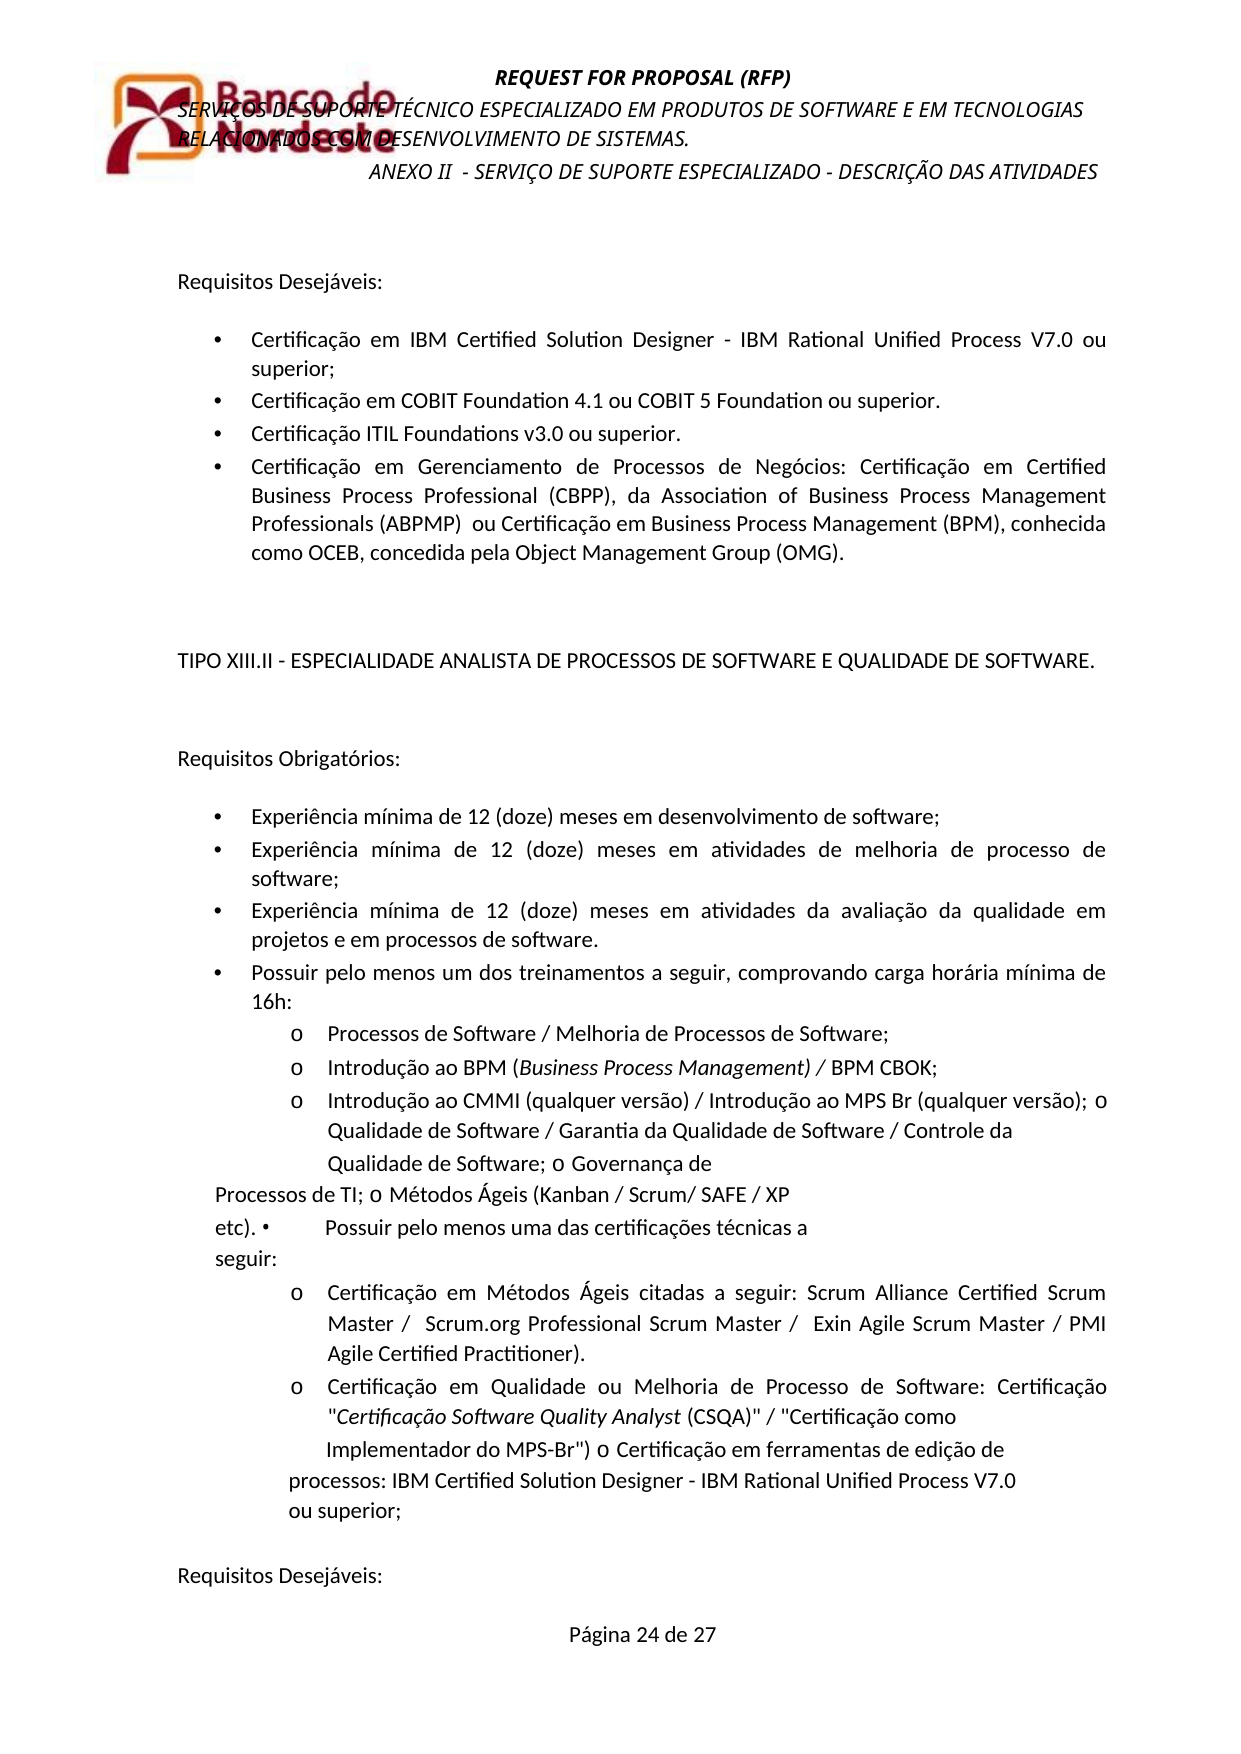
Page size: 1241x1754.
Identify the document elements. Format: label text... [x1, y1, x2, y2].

text Requisitos Obrigatórios: [177, 744, 1108, 772]
text Requisitos Desejáveis: [177, 1561, 1108, 1589]
list Certificação em Gerenciamento de Processos de Negócios: Certificação em Certified Business Process Professional (CBPP), da Association of Business Process Management Professionals (ABPMP) ou Certificação em Business Process Management (BPM), conhecida como OCEB, concedida pela Object Management Group (OMG). [213, 452, 1108, 566]
list Experiência mínima de 12 (doze) meses em atividades da avaliação da qualidade em projetos e em processos de software. [213, 896, 1108, 953]
list Certificação ITIL Foundations v3.0 ou superior. [213, 419, 1108, 447]
text Requisitos Desejáveis: [177, 267, 1108, 295]
picture [94, 62, 407, 186]
list Experiência mínima de 12 (doze) meses em desenvolvimento de software; [213, 802, 1108, 830]
text Implementador do MPS-Br") o Certificação em ferramentas de edição de processos: IBM Certified Solution Designer - IBM Rational Unified Process V7.0 ou superior; [288, 1435, 1035, 1524]
list Possuir pelo menos um dos treinamentos a seguir, comprovando carga horária mínima de 16h: [213, 958, 1108, 1015]
list Certificação em COBIT Foundation 4.1 ou COBIT 5 Foundation ou superior. [213, 387, 1108, 415]
list Certificação em IBM Certified Solution Designer - IBM Rational Unified Process V7.0 ou superior; [213, 325, 1108, 382]
text Qualidade de Software; o Governança de Processos de TI; o Métodos Ágeis (Kanban / Scrum/ SAFE / XP etc). • Possuir pelo menos uma das certificações técnicas a seguir: [215, 1149, 809, 1272]
list Introdução ao CMMI (qualquer versão) / Introdução ao MPS Br (qualquer versão); o Qualidade de Software / Garantia da Qualidade de Software / Controle da [290, 1086, 1108, 1144]
text TIPO XIII.II - ESPECIALIDADE ANALISTA DE PROCESSOS DE SOFTWARE E QUALIDADE DE SOFTWARE. [177, 646, 1108, 674]
list Certificação em Métodos Ágeis citadas a seguir: Scrum Alliance Certified Scrum Master / Scrum.org Professional Scrum Master / Exin Agile Scrum Master / PMI Agile Certified Practitioner). [290, 1278, 1108, 1367]
list Introdução ao BPM (Business Process Management) / BPM CBOK; [290, 1053, 1108, 1082]
picture [399, 166, 407, 178]
list Experiência mínima de 12 (doze) meses em atividades de melhoria de processo de software; [213, 835, 1108, 892]
list Certificação em Qualidade ou Melhoria de Processo de Software: Certificação "Certificação Software Quality Analyst (CSQA)" / "Certificação como [290, 1372, 1108, 1430]
list Processos de Software / Melhoria de Processos de Software; [290, 1019, 1108, 1048]
